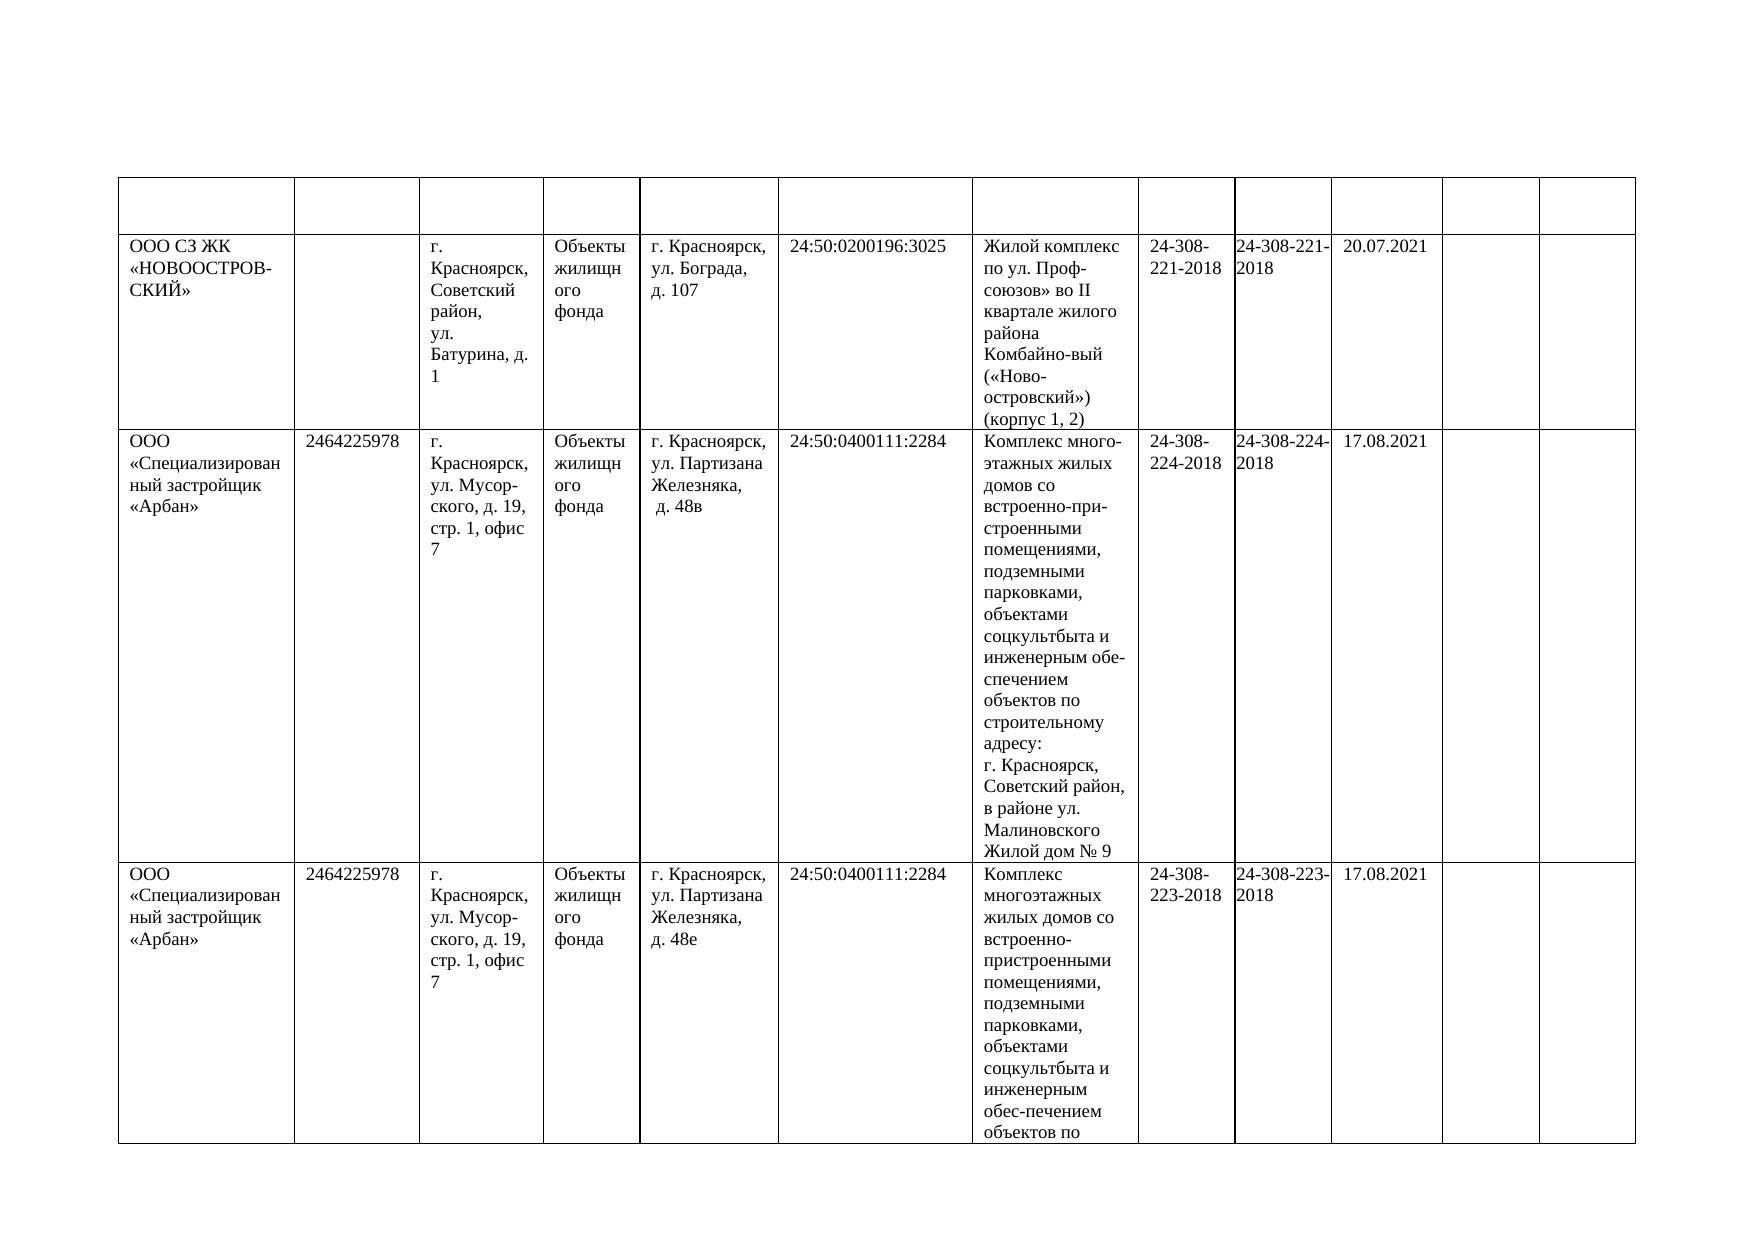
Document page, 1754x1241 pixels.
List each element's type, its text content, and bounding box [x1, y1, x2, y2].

table_cell [1540, 178, 1635, 234]
table_cell 2464225978 [295, 430, 419, 862]
table_cell Объекты жилищного фонда [544, 863, 639, 1143]
table_cell 24:50:0400111:2284 [779, 863, 972, 1143]
table_cell 24:50:0200196:3025 [779, 235, 972, 429]
table_cell [1540, 863, 1635, 1143]
table_cell г. Красноярск, Советский район, ул. Батурина, д. 1 [420, 235, 543, 429]
table_cell [641, 178, 778, 234]
table_cell [1443, 235, 1539, 429]
table_cell г. Красноярск, ул. Партизана Железняка, д. 48в [641, 430, 778, 862]
table_cell Объекты жилищного фонда [544, 430, 639, 862]
table_cell ООО СЗ ЖК «НОВООСТРОВ-СКИЙ» [119, 235, 294, 429]
table_cell г. Красноярск, ул. Мусор-ского, д. 19, стр. 1, офис 7 [420, 430, 543, 862]
table_cell [1443, 863, 1539, 1143]
table_cell 2464225978 [295, 863, 419, 1143]
table_cell 24-308-221-2018 [1236, 235, 1331, 429]
table_cell [544, 178, 639, 234]
table_cell [295, 178, 419, 234]
table_cell Объекты жилищного фонда [544, 235, 639, 429]
table_cell [1540, 430, 1635, 862]
table_cell 24-308-224-2018 [1236, 430, 1331, 862]
table_cell ООО «Специализированный застройщик «Арбан» [119, 863, 294, 1143]
table_cell [973, 178, 1138, 234]
table_cell Комплекс многоэтажных жилых домов со встроенно-пристроенными помещениями, подземными парковками, объектами соцкультбыта и инженерным обес-печением объектов по [973, 863, 1138, 1143]
table_cell [119, 178, 294, 234]
table_cell [1139, 178, 1234, 234]
table_cell г. Красноярск, ул. Бограда, д. 107 [641, 235, 778, 429]
table_cell [1332, 178, 1442, 234]
table_cell [1443, 178, 1539, 234]
table_cell Жилой комплекс по ул. Проф-союзов» во II квартале жилого района Комбайно-вый («Ново-островский») (корпус 1, 2) [973, 235, 1138, 429]
table_cell ООО «Специализированный застройщик «Арбан» [119, 430, 294, 862]
table_cell Комплекс много-этажных жилых домов со встроенно-при-строенными помещениями, подземными парковками, объектами соцкультбыта и инженерным обе-спечением объектов по строительному адресу: г. Красноярск, Советский район, в районе ул. Малиновского Жилой дом № 9 [973, 430, 1138, 862]
table_cell 24-308-223-2018 [1139, 863, 1234, 1143]
table_cell [1540, 235, 1635, 429]
table_cell [779, 178, 972, 234]
table_cell [295, 235, 419, 429]
table_cell 24-308-223-2018 [1236, 863, 1331, 1143]
table_cell [1236, 178, 1331, 234]
table_cell 20.07.2021 [1332, 235, 1442, 429]
table_cell [420, 178, 543, 234]
table_cell г. Красноярск, ул. Партизана Железняка, д. 48е [641, 863, 778, 1143]
table_cell 17.08.2021 [1332, 863, 1442, 1143]
table_cell [1443, 430, 1539, 862]
table_cell г. Красноярск, ул. Мусор-ского, д. 19, стр. 1, офис 7 [420, 863, 543, 1143]
table_cell 24:50:0400111:2284 [779, 430, 972, 862]
table_cell 24-308-224-2018 [1139, 430, 1234, 862]
table_cell 24-308-221-2018 [1139, 235, 1234, 429]
table_cell 17.08.2021 [1332, 430, 1442, 862]
